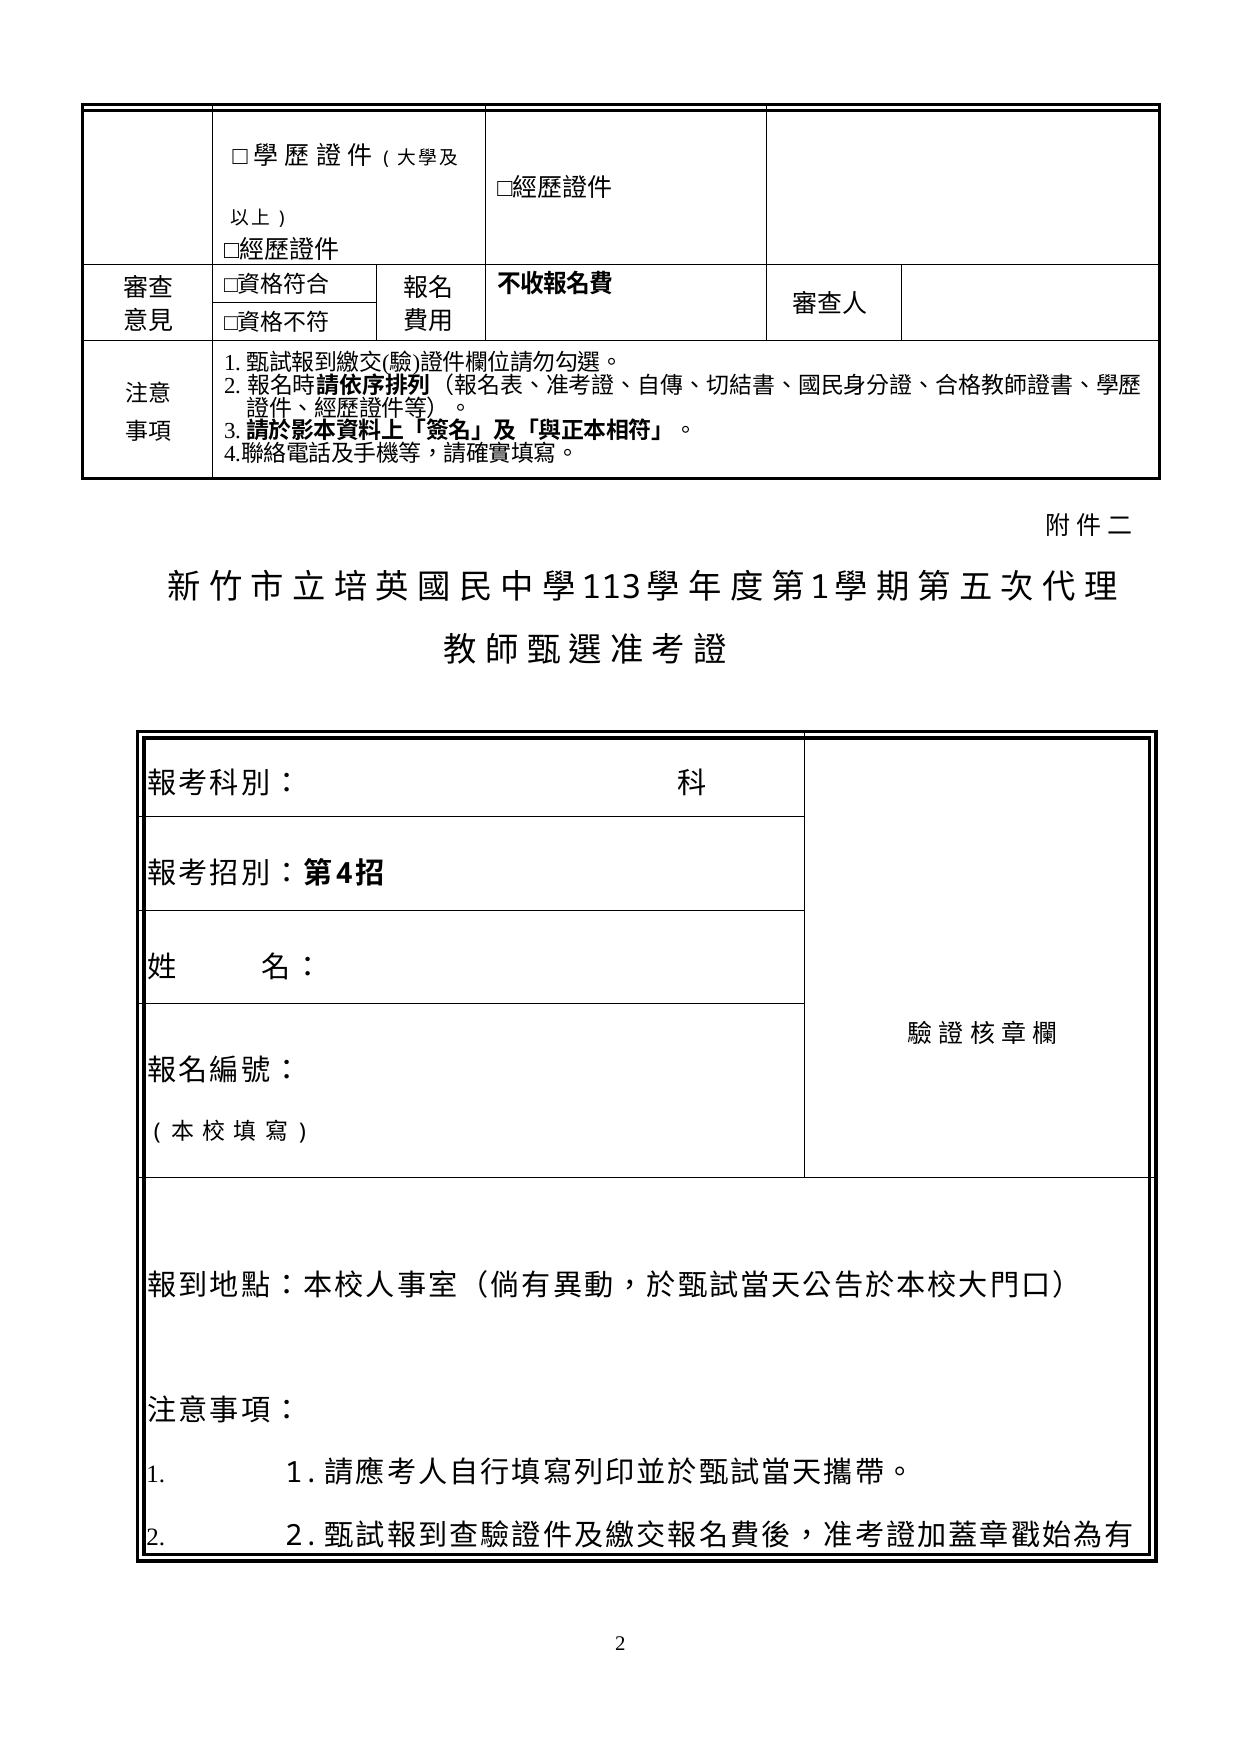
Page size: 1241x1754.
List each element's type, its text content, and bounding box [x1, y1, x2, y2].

table_cell 注意 事項 [84, 341, 212, 477]
table_cell [902, 265, 1158, 340]
table_cell 1. 甄試報到繳交(驗)證件欄位請勿勾選。 2. 報名時請依序排列（報名表、准考證、自傳、切結書、國民身分證、合格教師證書、學歷證件、經歷證件等）。 3. 請於影本資料上「簽名」及「與正本相符」。 4.聯絡電話及手機等，請確實填寫。 [213, 341, 1158, 477]
table_cell □資格符合 [213, 265, 376, 302]
table_cell □經歷證件 [486, 112, 766, 264]
table_header 驗證核章欄 [805, 733, 1153, 1177]
text 附件二 [42, 480, 1198, 543]
table_cell □學歷證件(大學及以上) □經歷證件 [213, 112, 485, 264]
table_cell 姓 名： [146, 911, 804, 1003]
table_cell [767, 112, 1158, 264]
table_cell 報名編號： (本校填寫) [146, 1004, 804, 1177]
table_cell 不收報名費 [486, 265, 766, 340]
table_cell 審查人 [767, 265, 901, 340]
table_cell [84, 112, 212, 264]
table_cell □資格不符 [213, 303, 376, 340]
table_cell 報考招別：第4招 [146, 817, 804, 909]
table_cell 審查 意見 [84, 265, 212, 340]
text 新竹市立培英國民中學113學年度第1學期第五次代理教師甄選准考證 [42, 543, 1128, 668]
table_cell 報名 費用 [377, 265, 485, 340]
table_cell 報到地點：本校人事室（倘有異動，於甄試當天公告於本校大門口） 注意事項： 1.請應考人自行填寫列印並於甄試當天攜帶。 2.甄試報到查驗證件及繳交報名費後，准考證加蓋章戳始為有效。 3.應試時請攜帶本准考證及國民身分證以供查驗。 4.各次招考報到時間：請詳見簡章第五大項(四)各招實體甄試之報到時間 [146, 1178, 1148, 1553]
table_header 報考科別： 科 [141, 733, 804, 816]
